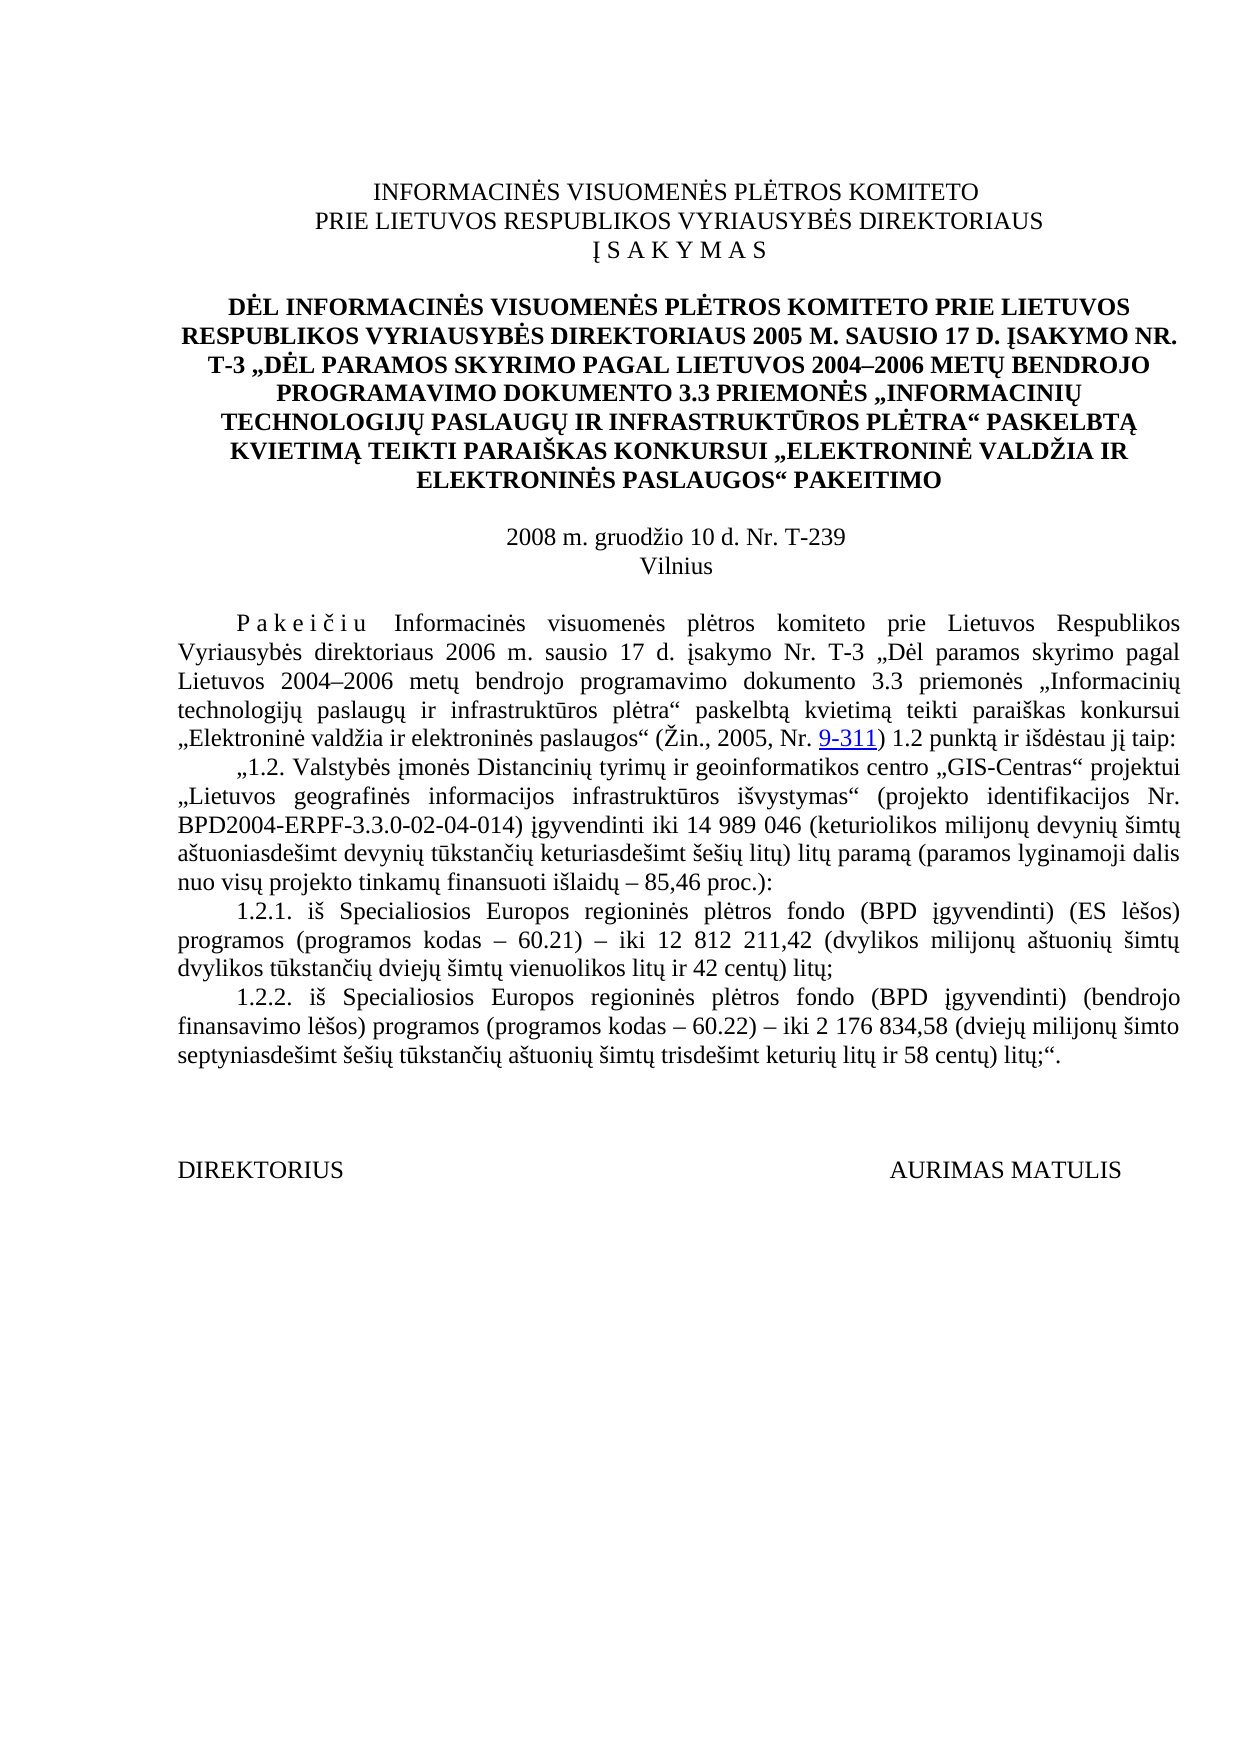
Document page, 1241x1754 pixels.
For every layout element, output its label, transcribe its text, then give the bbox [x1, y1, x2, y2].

text Pakeičiu Informacinės visuomenės plėtros komiteto prie Lietuvos Respublikos Vyriausybės direktoriaus 2006 m. sausio 17 d. įsakymo Nr. T-3 „Dėl paramos skyrimo pagal Lietuvos 2004–2006 metų bendrojo programavimo dokumento 3.3 priemonės „Informacinių technologijų paslaugų ir infrastruktūros plėtra“ paskelbtą kvietimą teikti paraiškas konkursui „Elektroninė valdžia ir elektroninės paslaugos“ (Žin., 2005, Nr. 9-311) 1.2 punktą ir išdėstau jį taip: [177, 608, 1181, 752]
text DĖL INFORMACINĖS VISUOMENĖS PLĖTROS KOMITETO PRIE LIETUVOS RESPUBLIKOS VYRIAUSYBĖS DIREKTORIAUS 2005 M. SAUSIO 17 D. ĮSAKYMO NR. T-3 „DĖL PARAMOS SKYRIMO PAGAL LIETUVOS 2004–2006 METŲ BENDROJO PROGRAMAVIMO DOKUMENTO 3.3 PRIEMONĖS „INFORMACINIŲ TECHNOLOGIJŲ PASLAUGŲ IR INFRASTRUKTŪROS PLĖTRA“ PASKELBTĄ KVIETIMĄ TEIKTI PARAIŠKAS KONKURSUI „ELEKTRONINĖ VALDŽIA IR ELEKTRONINĖS PASLAUGOS“ PAKEITIMO [177, 292, 1181, 493]
text PRIE LIETUVOS RESPUBLIKOS VYRIAUSYBĖS DIREKTORIAUS [177, 206, 1181, 235]
text 1.2.2. iš Specialiosios Europos regioninės plėtros fondo (BPD įgyvendinti) (bendrojo finansavimo lėšos) programos (programos kodas – 60.22) – iki 2 176 834,58 (dviejų milijonų šimto septyniasdešimt šešių tūkstančių aštuonių šimtų trisdešimt keturių litų ir 58 centų) litų;“. [177, 982, 1181, 1068]
text DIREKTORIUS AURIMAS MATULIS [177, 1155, 1181, 1183]
text 2008 m. gruodžio 10 d. Nr. T-239 [177, 522, 1181, 551]
text Vilnius [177, 551, 1181, 580]
text ĮSAKYMAS [177, 235, 1181, 263]
text „1.2. Valstybės įmonės Distancinių tyrimų ir geoinformatikos centro „GIS-Centras“ projektui „Lietuvos geografinės informacijos infrastruktūros išvystymas“ (projekto identifikacijos Nr. BPD2004-ERPF-3.3.0-02-04-014) įgyvendinti iki 14 989 046 (keturiolikos milijonų devynių šimtų aštuoniasdešimt devynių tūkstančių keturiasdešimt šešių litų) litų paramą (paramos lyginamoji dalis nuo visų projekto tinkamų finansuoti išlaidų – 85,46 proc.): [177, 752, 1181, 896]
text 1.2.1. iš Specialiosios Europos regioninės plėtros fondo (BPD įgyvendinti) (ES lėšos) programos (programos kodas – 60.21) – iki 12 812 211,42 (dvylikos milijonų aštuonių šimtų dvylikos tūkstančių dviejų šimtų vienuolikos litų ir 42 centų) litų; [177, 896, 1181, 982]
text INFORMACINĖS VISUOMENĖS PLĖTROS KOMITETO [177, 177, 1181, 206]
